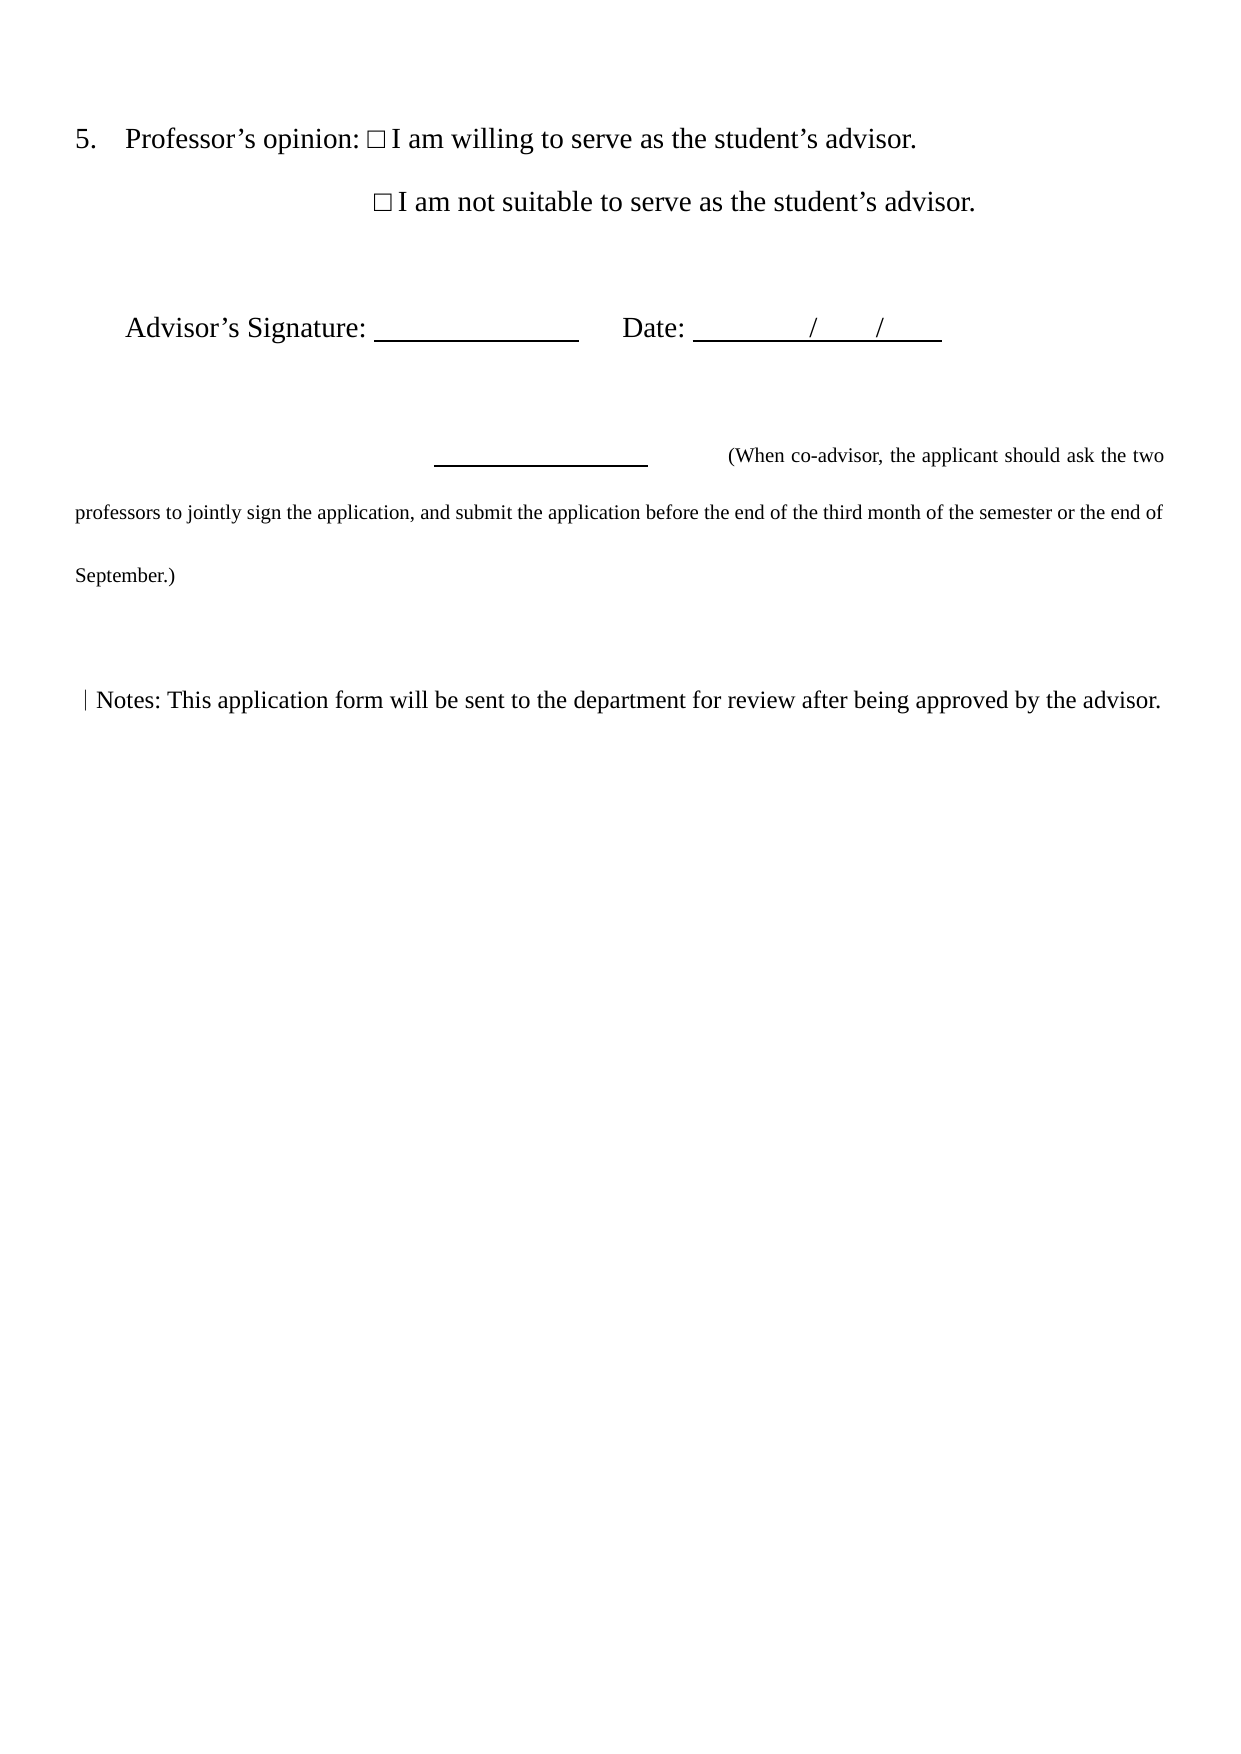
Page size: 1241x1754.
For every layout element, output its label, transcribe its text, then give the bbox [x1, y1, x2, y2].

text Advisor’s Signature: Date: / / / [75, 283, 1165, 346]
text □ I am not suitable to serve as the student’s advisor. [75, 158, 1165, 221]
list Professor’s opinion: □ I am willing to serve as the student’s advisor. [75, 96, 1165, 158]
text ｜Notes: This application form will be sent to the department for review after being approved by the advisor. [75, 658, 1165, 721]
text (When co-advisor, the applicant should ask the two professors to jointly sign the application, and submit the application before the end of the third month of the semester or the end of September.) [75, 408, 1165, 596]
